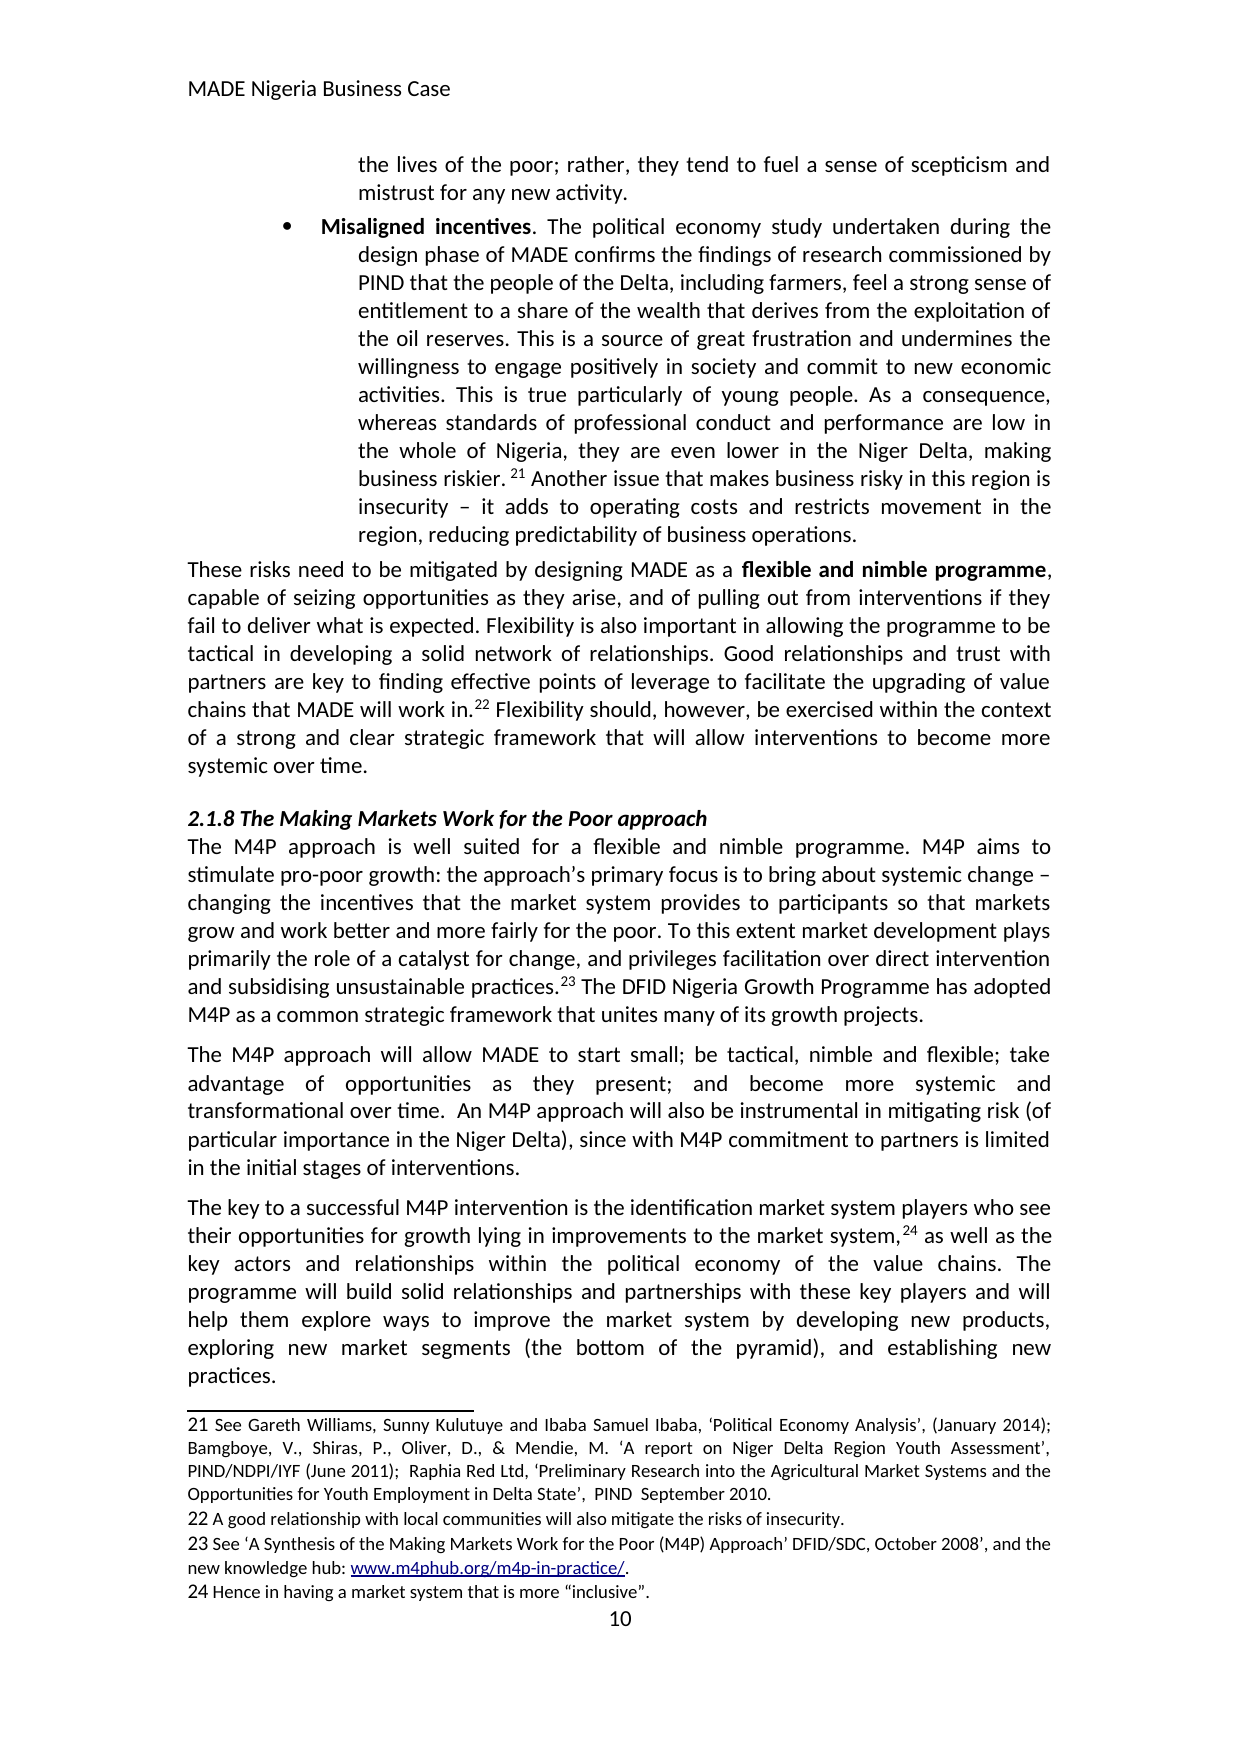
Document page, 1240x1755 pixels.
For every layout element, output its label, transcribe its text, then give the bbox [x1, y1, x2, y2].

text A good relationship with local communities will also mitigate the risks of insecurity. [187, 1505, 1052, 1530]
list See Gareth Williams, Sunny Kulutuye and Ibaba Samuel Ibaba, ‘Political Economy Analysis’, (January 2014); Bamgboye, V., Shiras, P., Oliver, D., & Mendie, M. ‘A report on Niger Delta Region Youth Assessment’, PIND/NDPI/IYF (June 2011); Raphia Red Ltd, ‘Preliminary Research into the Agricultural Market Systems and the Opportunities for Youth Employment in Delta State’, PIND September 2010. [187, 1411, 1052, 1505]
text The M4P approach will allow MADE to start small; be tactical, nimble and flexible; take advantage of opportunities as they present; and become more systemic and transformational over time. An M4P approach will also be instrumental in mitigating risk (of particular importance in the Niger Delta), since with M4P commitment to partners is limited in the initial stages of interventions. [187, 1041, 1052, 1181]
text The key to a successful M4P intervention is the identification market system players who see their opportunities for growth lying in improvements to the market system, as well as the key actors and relationships within the political economy of the value chains. The programme will build solid relationships and partnerships with these key players and will help them explore ways to improve the market system by developing new products, exploring new market segments (the bottom of the pyramid), and establishing new practices. [187, 1193, 1052, 1389]
text Hence in having a market system that is more “inclusive”. [187, 1579, 1052, 1604]
text See ‘A Synthesis of the Making Markets Work for the Poor (M4P) Approach’ DFID/SDC, October 2008’, and the new knowledge hub: www.m4phub.org/m4p-in-practice/. [187, 1530, 1052, 1579]
list the lives of the poor; rather, they tend to fuel a sense of scepticism and mistrust for any new activity. [283, 150, 1052, 206]
list Misaligned incentives. The political economy study undertaken during the design phase of MADE confirms the findings of research commissioned by PIND that the people of the Delta, including farmers, feel a strong sense of entitlement to a share of the wealth that derives from the exploitation of the oil reserves. This is a source of great frustration and undermines the willingness to engage positively in society and commit to new economic activities. This is true particularly of young people. As a consequence, whereas standards of professional conduct and performance are low in the whole of Nigeria, they are even lower in the Niger Delta, making business riskier. Another issue that makes business risky in this region is insecurity – it adds to operating costs and restricts movement in the region, reducing predictability of business operations. [283, 212, 1052, 548]
text The M4P approach is well suited for a flexible and nimble programme. M4P aims to stimulate pro-poor growth: the approach’s primary focus is to bring about systemic change – changing the incentives that the market system provides to participants so that markets grow and work better and more fairly for the poor. To this extent market development plays primarily the role of a catalyst for change, and privileges facilitation over direct intervention and subsidising unsustainable practices. The DFID Nigeria Growth Programme has adopted M4P as a common strategic framework that unites many of its growth projects. [187, 832, 1052, 1028]
subtitle 2.1.8 The Making Markets Work for the Poor approach [187, 804, 1052, 832]
text These risks need to be mitigated by designing MADE as a flexible and nimble programme, capable of seizing opportunities as they arise, and of pulling out from interventions if they fail to deliver what is expected. Flexibility is also important in allowing the programme to be tactical in developing a solid network of relationships. Good relationships and trust with partners are key to finding effective points of leverage to facilitate the upgrading of value chains that MADE will work in. Flexibility should, however, be exercised within the context of a strong and clear strategic framework that will allow interventions to become more systemic over time. [187, 555, 1052, 779]
